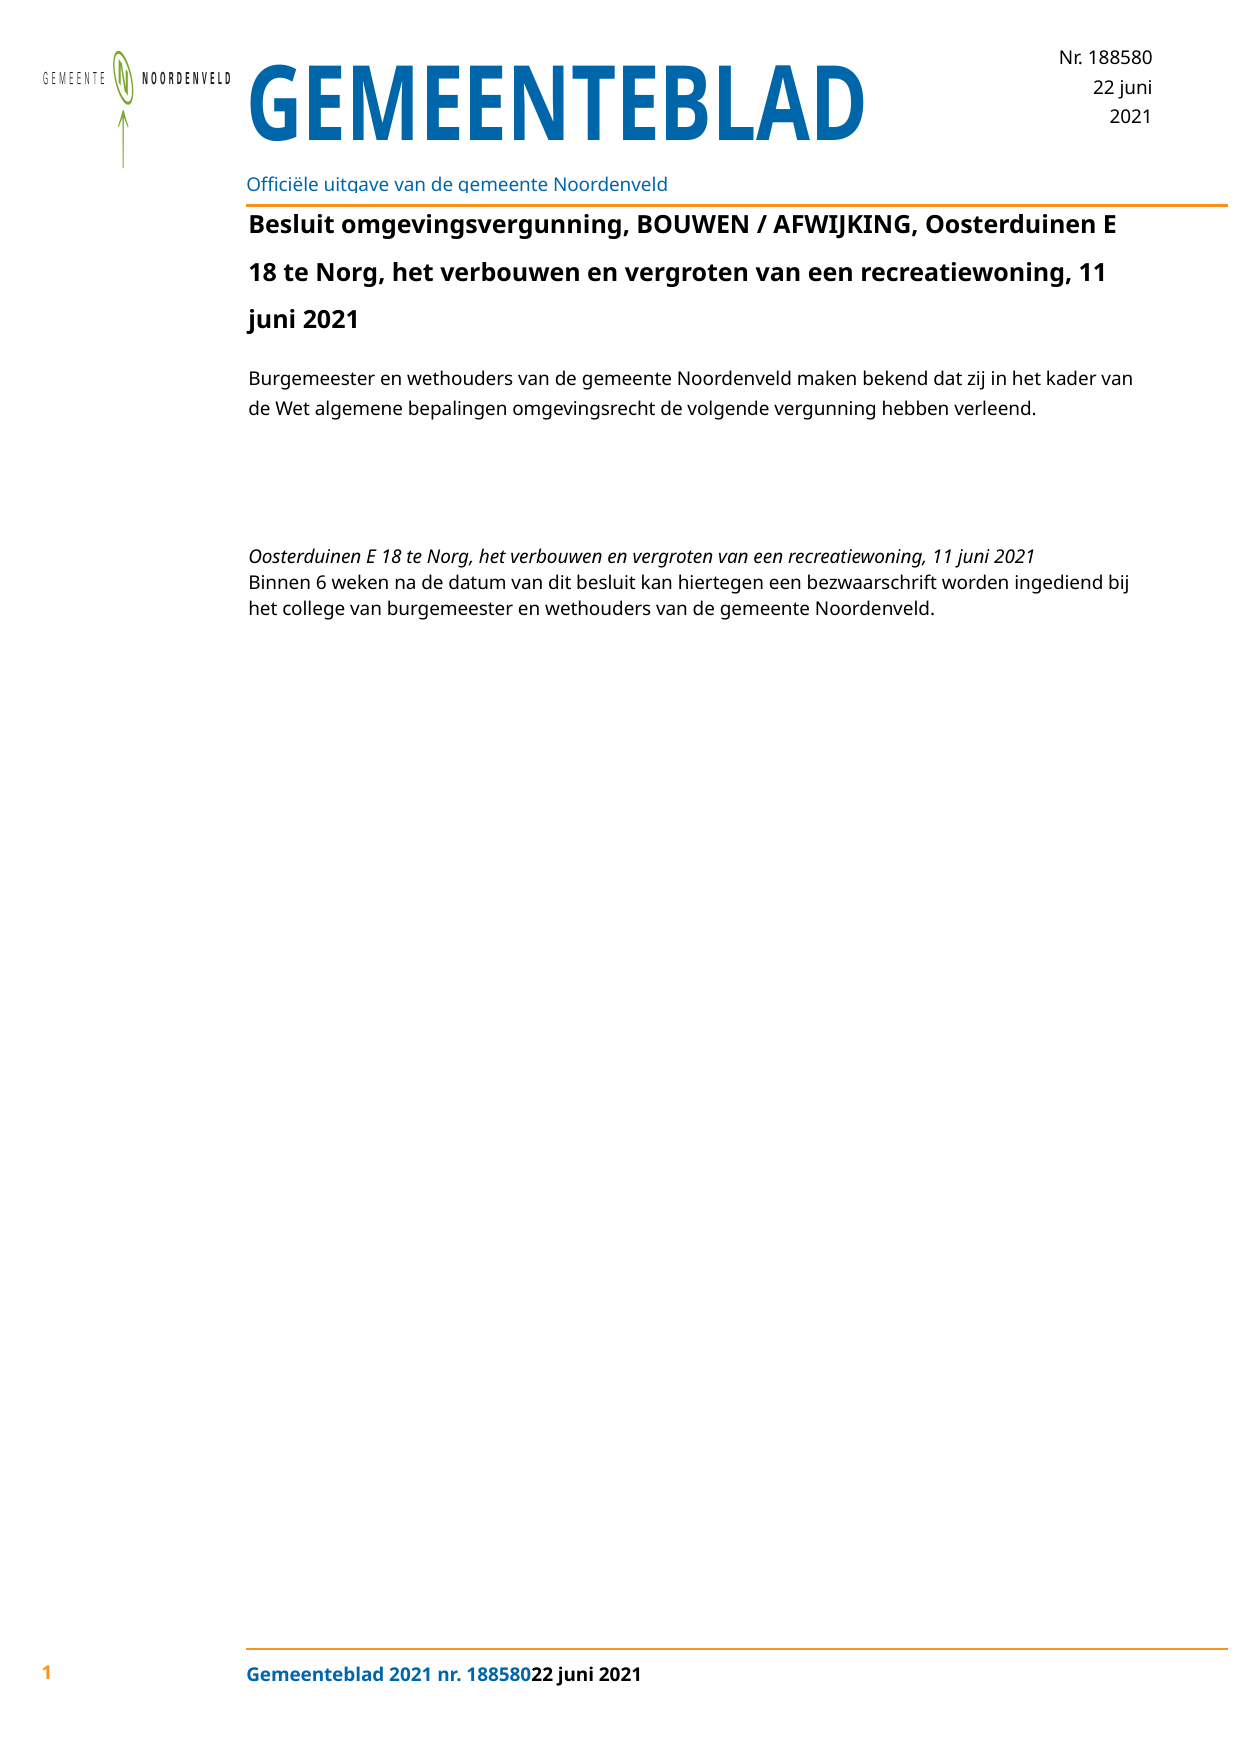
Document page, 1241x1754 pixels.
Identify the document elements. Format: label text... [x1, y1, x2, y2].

text Binnen 6 weken na de datum van dit besluit kan hiertegen een bezwaarschrift worden ingediend bij het college van burgemeester en wethouders van de gemeente Noordenveld. [248, 569, 1152, 621]
text Oosterduinen E 18 te Norg, het verbouwen en vergroten van een recreatiewoning, 11 juni 2021 [248, 544, 1152, 569]
picture [41, 47, 231, 172]
text Besluit omgevingsvergunning, BOUWEN / AFWIJKING, Oosterduinen E 18 te Norg, het verbouwen en vergroten van een recreatiewoning, 11 juni 2021 [248, 207, 1152, 336]
text Burgemeester en wethouders van de gemeente Noordenveld maken bekend dat zij in het kader van de Wet algemene bepalingen omgevingsrecht de volgende vergunning hebben verleend. [248, 366, 1152, 421]
